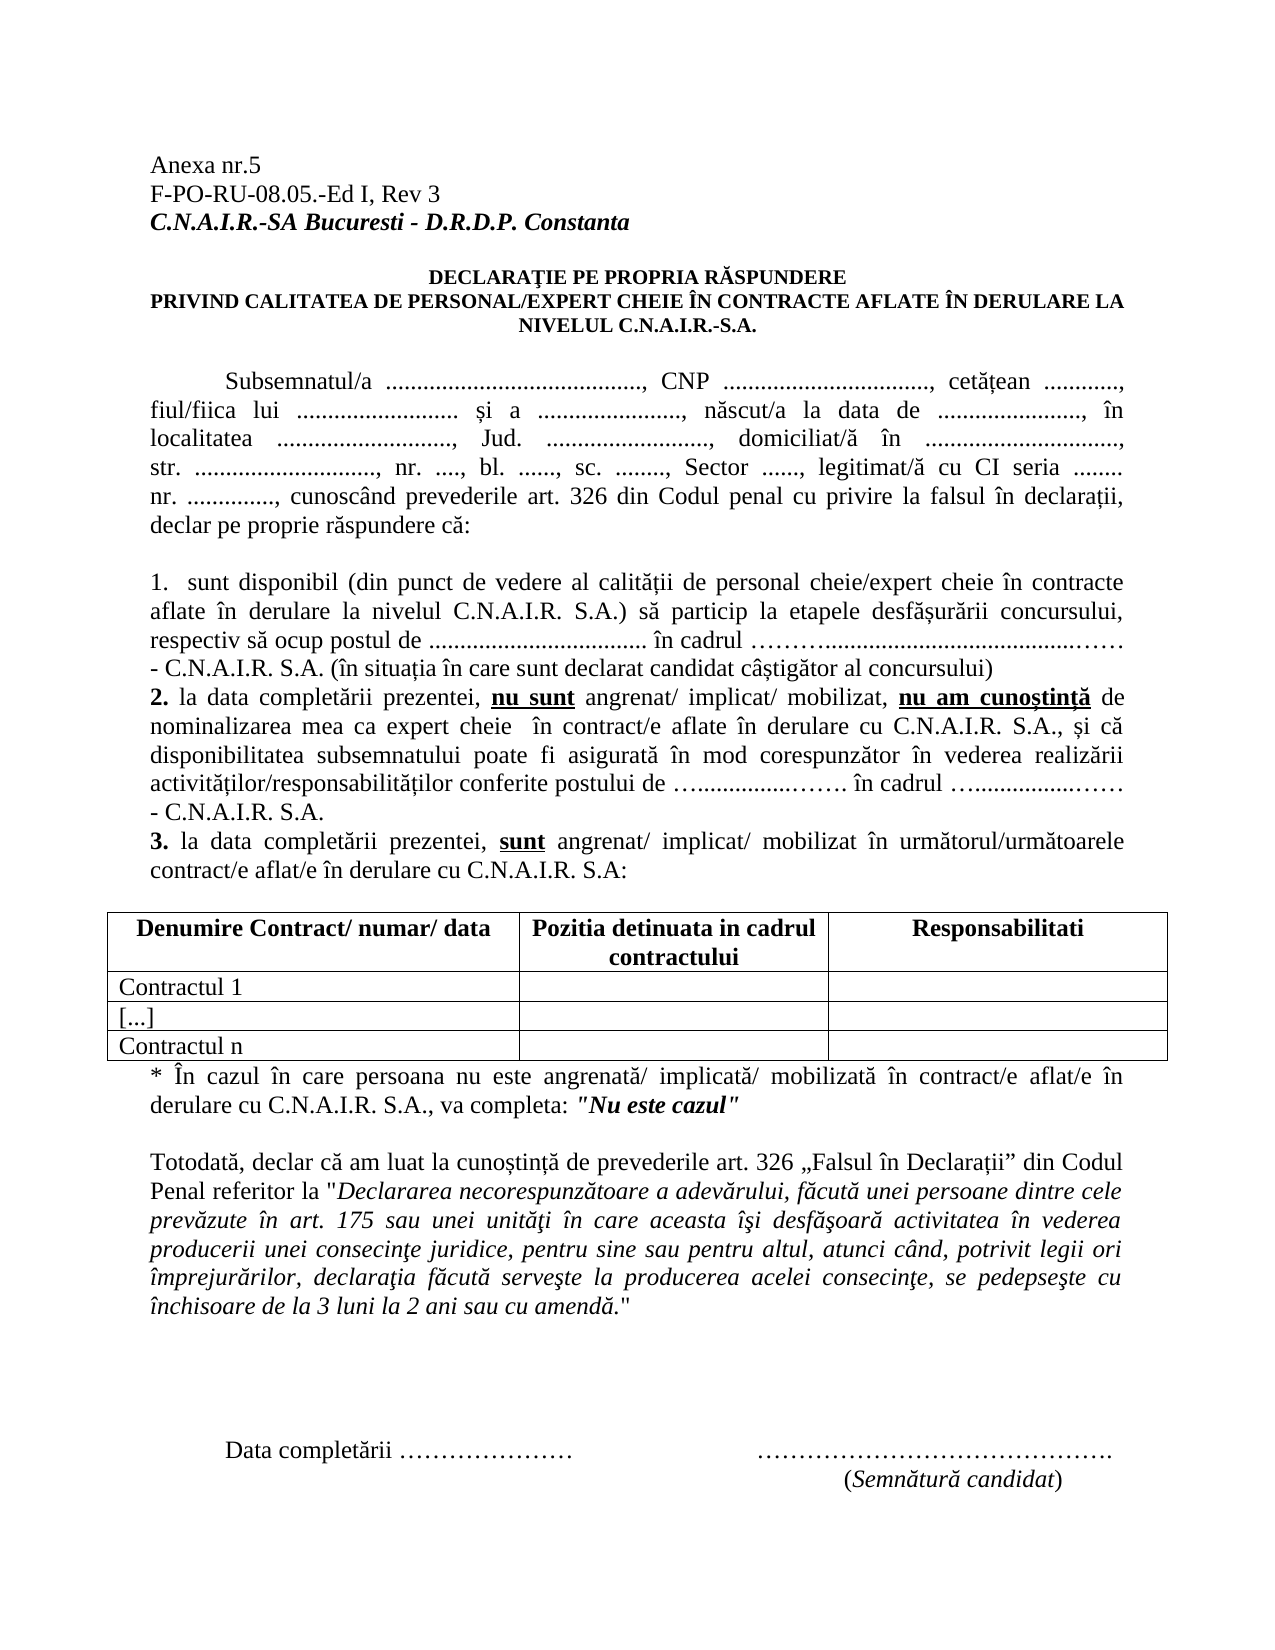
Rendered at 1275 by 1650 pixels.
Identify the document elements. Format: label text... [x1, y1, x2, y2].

text privind calitatea de personal/expert cheie în contracte aflate în derulare la nivelul c.n.a.i.r.-s.a. [150, 289, 1125, 337]
text C.N.A.I.R.-SA Bucuresti - D.R.D.P. Constanta [150, 207, 1125, 236]
text Subsemnatul/a ........................................., CNP ................................., cetățean ............, fiul/fiica lui .......................... și a ......................., născut/a la data de ......................., în localitatea ............................, Jud. .........................., domiciliat/ă în ..............................., str. ............................., nr. ...., bl. ......, sc. ........, Sector ......, legitimat/ă cu CI seria ........ nr. .............., cunoscând prevederile art. 326 din Codul penal cu privire la falsul în declarații, declar pe proprie răspundere că: [150, 366, 1125, 538]
text (Semnătură candidat) [150, 1464, 1125, 1492]
table_cell [520, 1002, 828, 1030]
table_cell [829, 1031, 1167, 1060]
text Data completării ………………… ……………………………………. [150, 1435, 1125, 1464]
text 2. la data completării prezentei, nu sunt angrenat/ implicat/ mobilizat, nu am cunoștință de nominalizarea mea ca expert cheie în contract/e aflate în derulare cu C.N.A.I.R. S.A., și că disponibilitatea subsemnatului poate fi asigurată în mod corespunzător în vederea realizării activităților/responsabilităților conferite postului de …...............……. în cadrul …................…… - C.N.A.I.R. S.A. [150, 682, 1125, 826]
table_cell [829, 972, 1167, 1001]
text 3. la data completării prezentei, sunt angrenat/ implicat/ mobilizat în următorul/următoarele contract/e aflat/e în derulare cu C.N.A.I.R. S.A: [75, 826, 1125, 883]
table_cell [829, 1002, 1167, 1030]
text * În cazul în care persoana nu este angrenată/ implicată/ mobilizată în contract/e aflat/e în derulare cu C.N.A.I.R. S.A., va completa: "Nu este cazul" [150, 1061, 1125, 1119]
table_cell [520, 972, 828, 1001]
text F-PO-RU-08.05.-Ed I, Rev 3 [150, 179, 1125, 207]
text Totodată, declar că am luat la cunoștință de prevederile art. 326 „Falsul în Declarații” din Codul Penal referitor la "Declararea necorespunzătoare a adevărului, făcută unei persoane dintre cele prevăzute în art. 175 sau unei unităţi în care aceasta îşi desfăşoară activitatea în vederea producerii unei consecinţe juridice, pentru sine sau pentru altul, atunci când, potrivit legii ori împrejurărilor, declaraţia făcută serveşte la producerea acelei consecinţe, se pedepseşte cu închisoare de la 3 luni la 2 ani sau cu amendă." [150, 1147, 1125, 1320]
text declaraţie pe propriA RĂspundere [150, 265, 1125, 289]
text Anexa nr.5 [150, 150, 1125, 179]
list sunt disponibil (din punct de vedere al calității de personal cheie/expert cheie în contracte aflate în derulare la nivelul C.N.A.I.R. S.A.) să particip la etapele desfășurării concursului, respectiv să ocup postul de ................................... în cadrul ………........................................…… - C.N.A.I.R. S.A. (în situația în care sunt declarat candidat câștigător al concursului) [150, 567, 1125, 682]
table_cell [...] [108, 1002, 519, 1030]
table_header Responsabilitati [829, 913, 1167, 971]
table_cell Contractul n [108, 1031, 519, 1060]
table_cell [520, 1031, 828, 1060]
table_header Pozitia detinuata in cadrul contractului [520, 913, 828, 971]
table_header Denumire Contract/ numar/ data [108, 913, 519, 971]
table_cell Contractul 1 [108, 972, 519, 1001]
